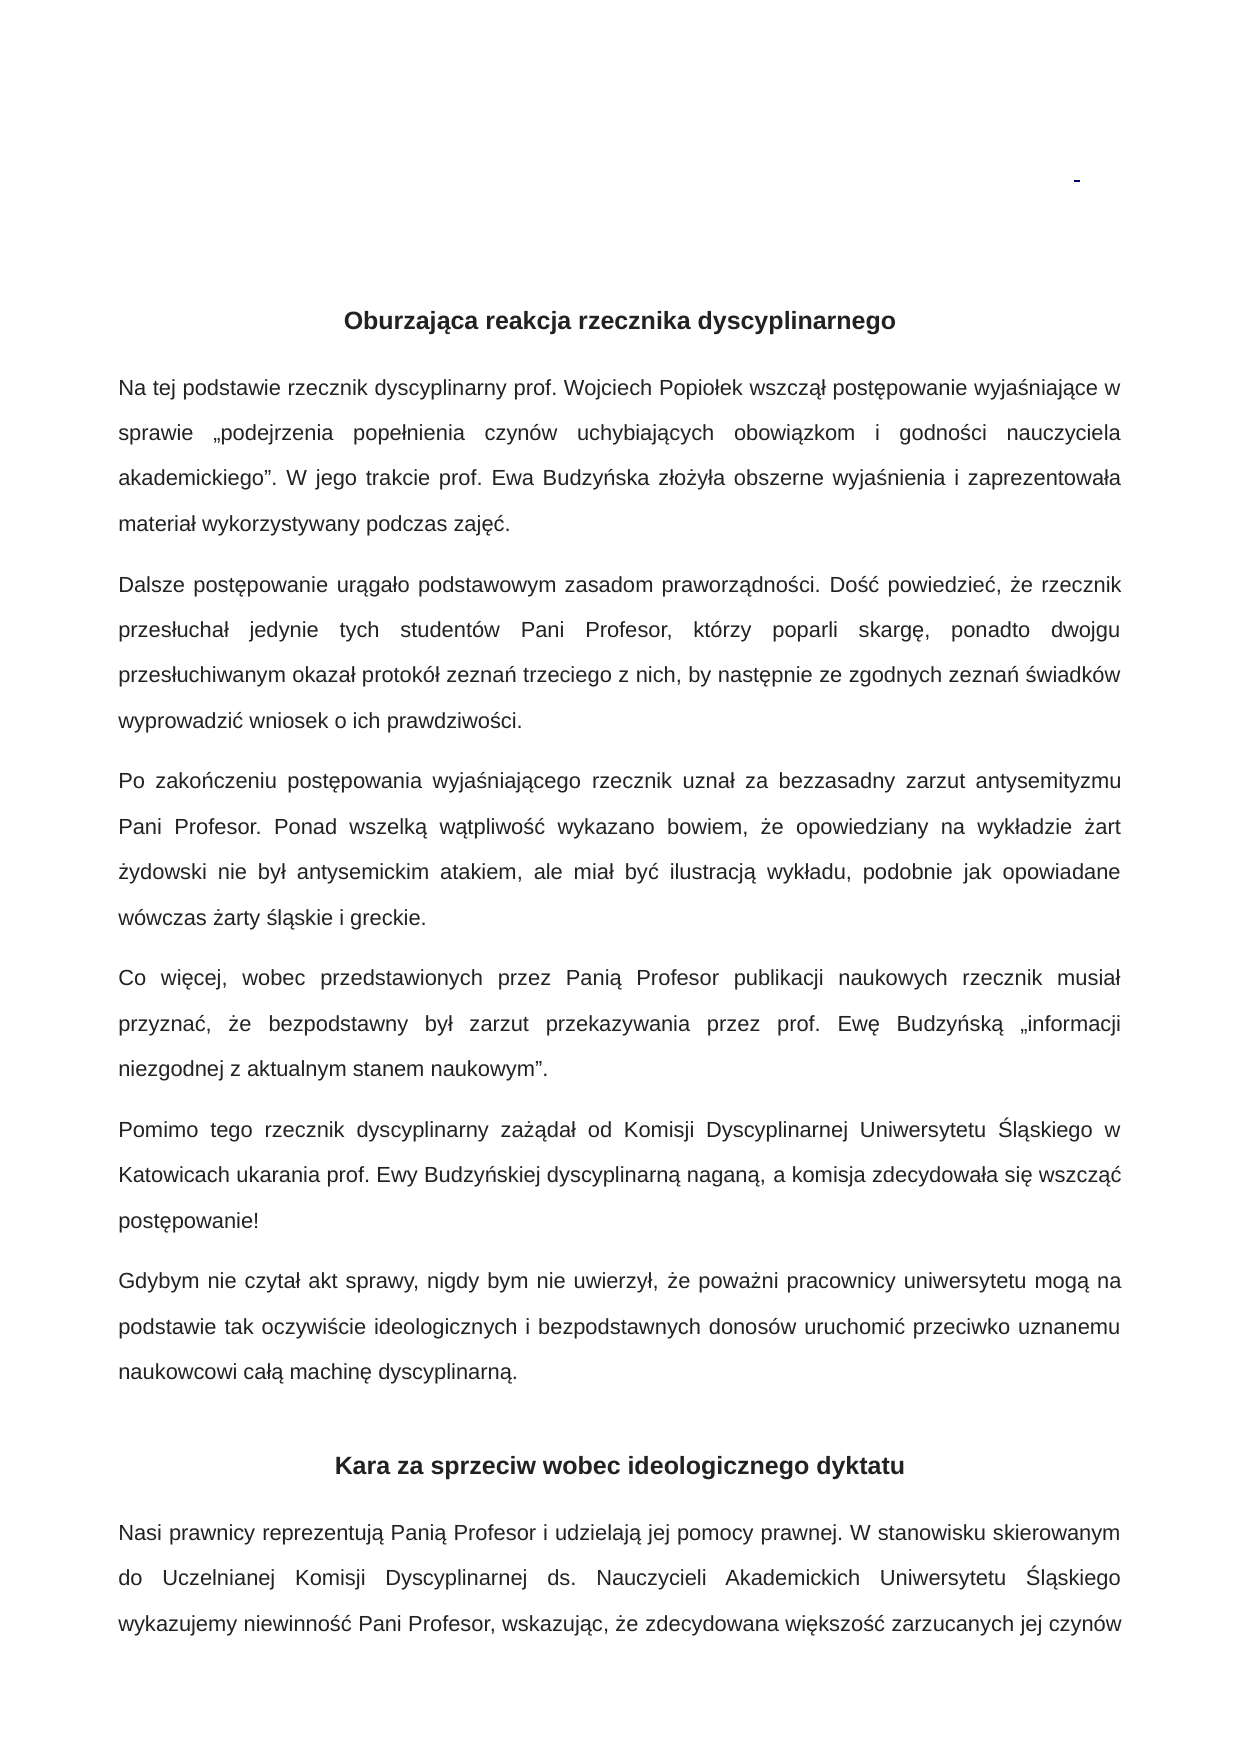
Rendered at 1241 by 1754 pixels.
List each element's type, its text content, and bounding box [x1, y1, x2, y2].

text Po zakończeniu postępowania wyjaśniającego rzecznik uznał za bezzasadny zarzut antysemityzmu Pani Profesor. Ponad wszelką wątpliwość wykazano bowiem, że opowiedziany na wykładzie żart żydowski nie był antysemickim atakiem, ale miał być ilustracją wykładu, podobnie jak opowiadane wówczas żarty śląskie i greckie. [118, 768, 1122, 929]
text Co więcej, wobec przedstawionych przez Panią Profesor publikacji naukowych rzecznik musiał przyznać, że bezpodstawny był zarzut przekazywania przez prof. Ewę Budzyńską „informacji niezgodnej z aktualnym stanem naukowym”. [118, 965, 1122, 1081]
text Nasi prawnicy reprezentują Panią Profesor i udzielają jej pomocy prawnej. W stanowisku skierowanym do Uczelnianej Komisji Dyscyplinarnej ds. Nauczycieli Akademickich Uniwersytetu Śląskiego wykazujemy niewinność Pani Profesor, wskazując, że zdecydowana większość zarzucanych jej czynów [118, 1520, 1122, 1636]
text Pomimo tego rzecznik dyscyplinarny zażądał od Komisji Dyscyplinarnej Uniwersytetu Śląskiego w Katowicach ukarania prof. Ewy Budzyńskiej dyscyplinarną naganą, a komisja zdecydowała się wszcząć postępowanie! [118, 1117, 1122, 1233]
text Na tej podstawie rzecznik dyscyplinarny prof. Wojciech Popiołek wszczął postępowanie wyjaśniające w sprawie „podejrzenia popełnienia czynów uchybiających obowiązkom i godności nauczyciela akademickiego”. W jego trakcie prof. Ewa Budzyńska złożyła obszerne wyjaśnienia i zaprezentowała materiał wykorzystywany podczas zajęć. [118, 375, 1122, 536]
subtitle Oburzająca reakcja rzecznika dyscyplinarnego [118, 306, 1122, 335]
text Gdybym nie czytał akt sprawy, nigdy bym nie uwierzył, że poważni pracownicy uniwersytetu mogą na podstawie tak oczywiście ideologicznych i bezpodstawnych donosów uruchomić przeciwko uznanemu naukowcowi całą machinę dyscyplinarną. [118, 1268, 1122, 1384]
text Dalsze postępowanie urągało podstawowym zasadom praworządności. Dość powiedzieć, że rzecznik przesłuchał jedynie tych studentów Pani Profesor, którzy poparli skargę, ponadto dwojgu przesłuchiwanym okazał protokół zeznań trzeciego z nich, by następnie ze zgodnych zeznań świadków wyprowadzić wniosek o ich prawdziwości. [118, 572, 1122, 733]
subtitle Kara za sprzeciw wobec ideologicznego dyktatu [118, 1451, 1122, 1480]
